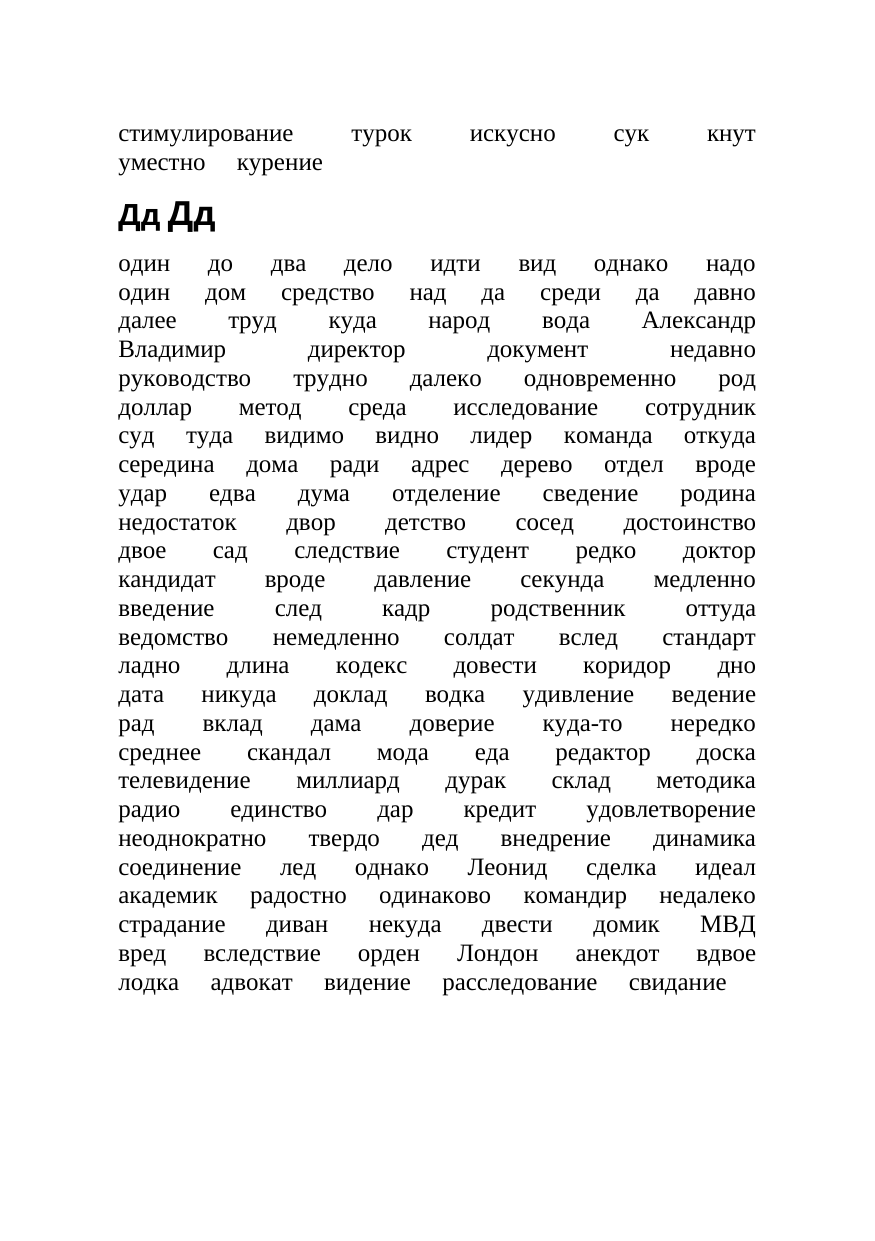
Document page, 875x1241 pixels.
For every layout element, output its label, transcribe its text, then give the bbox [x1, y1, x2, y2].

text стимулирование турок искусно сук кнут уместно курение [118, 118, 756, 176]
subtitle Дд Дд [118, 190, 756, 236]
text один до два дело идти вид однако надо один дом средство над да среди да давно далее труд куда народ вода Александр Владимир директор документ недавно руководство трудно далеко одновременно род доллар метод среда исследование сотрудник суд туда видимо видно лидер команда откуда середина дома ради адрес дерево отдел вроде удар едва дума отделение сведение родина недостаток двор детство сосед достоинство двое сад следствие студент редко доктор кандидат вроде давление секунда медленно введение след кадр родственник оттуда ведомство немедленно солдат вслед стандарт ладно длина кодекс довести коридор дно дата никуда доклад водка удивление ведение рад вклад дама доверие куда-то нередко среднее скандал мода еда редактор доска телевидение миллиард дурак склад методика радио единство дар кредит удовлетворение неоднократно твердо дед внедрение динамика соединение лед однако Леонид сделка идеал академик радостно одинаково командир недалеко страдание диван некуда двести домик МВД вред вследствие орден Лондон анекдот вдвое лодка адвокат видение расследование свидание [118, 248, 756, 996]
